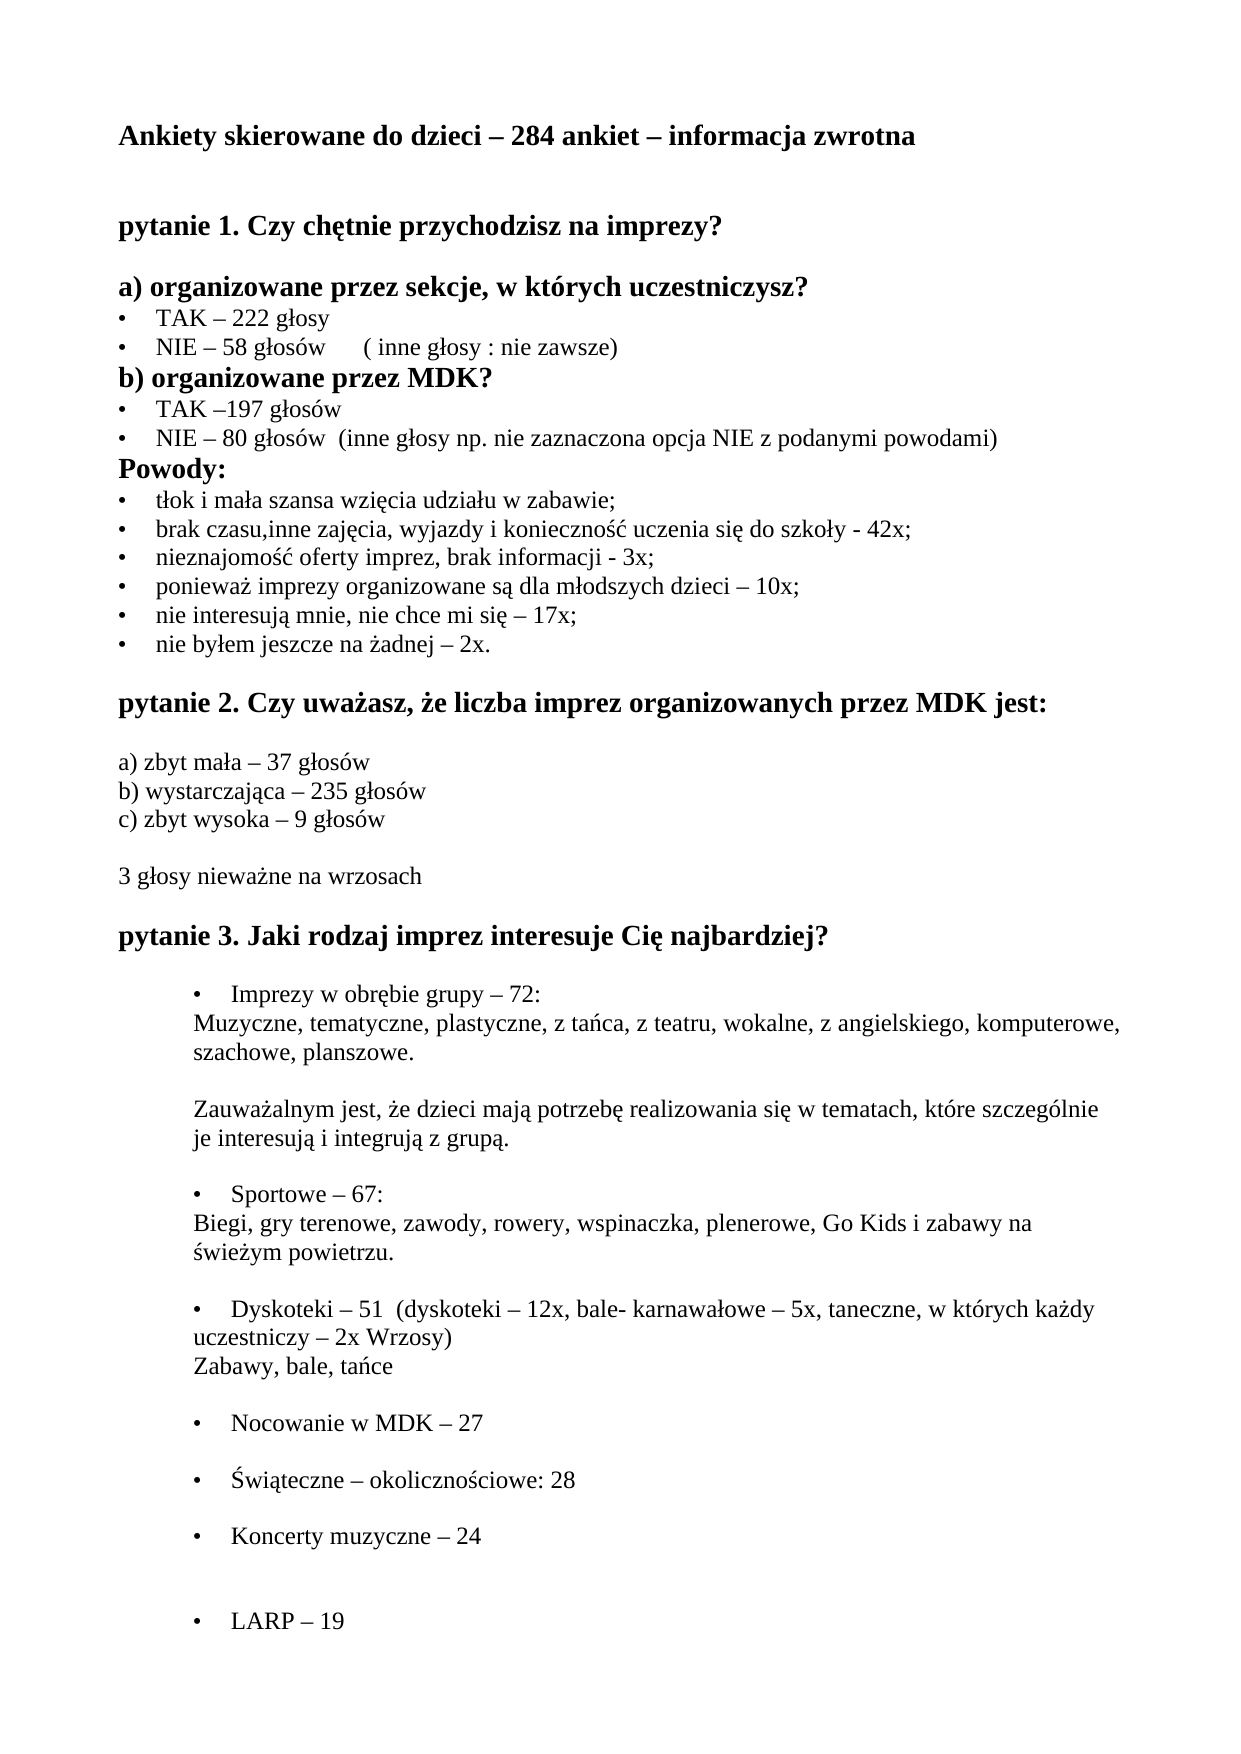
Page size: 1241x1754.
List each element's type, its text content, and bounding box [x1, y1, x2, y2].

list Sportowe – 67: [156, 1179, 1122, 1208]
list LARP – 19 [156, 1606, 1122, 1635]
text pytanie 2. Czy uważasz, że liczba imprez organizowanych przez MDK jest: [118, 685, 1122, 719]
text c) zbyt wysoka – 9 głosów [118, 804, 1122, 833]
text Biegi, gry terenowe, zawody, rowery, wspinaczka, plenerowe, Go Kids i zabawy na świeżym powietrzu. [193, 1208, 1122, 1266]
list ponieważ imprezy organizowane są dla młodszych dzieci – 10x; [81, 571, 1122, 600]
text pytanie 1. Czy chętnie przychodzisz na imprezy? [118, 208, 1122, 241]
list brak czasu,inne zajęcia, wyjazdy i konieczność uczenia się do szkoły - 42x; [81, 514, 1122, 542]
text Muzyczne, tematyczne, plastyczne, z tańca, z teatru, wokalne, z angielskiego, komputerowe, szachowe, planszowe. [193, 1008, 1122, 1066]
list TAK –197 głosów [81, 394, 1122, 423]
text Zabawy, bale, tańce [193, 1351, 1122, 1380]
text a) organizowane przez sekcje, w których uczestniczysz? [118, 269, 1122, 303]
list Nocowanie w MDK – 27 [156, 1408, 1122, 1437]
text a) zbyt mała – 37 głosów [118, 747, 1122, 776]
list Świąteczne – okolicznościowe: 28 [156, 1465, 1122, 1493]
text 3 głosy nieważne na wrzosach [118, 861, 1122, 890]
list NIE – 80 głosów (inne głosy np. nie zaznaczona opcja NIE z podanymi powodami) [81, 423, 1122, 451]
list TAK – 222 głosy [81, 303, 1122, 332]
text Powody: [118, 451, 1122, 485]
list nie interesują mnie, nie chce mi się – 17x; [81, 600, 1122, 629]
text b) wystarczająca – 235 głosów [118, 776, 1122, 804]
text b) organizowane przez MDK? [118, 360, 1122, 394]
list nie byłem jeszcze na żadnej – 2x. [81, 629, 1122, 657]
list nieznajomość oferty imprez, brak informacji - 3x; [81, 542, 1122, 571]
text Zauważalnym jest, że dzieci mają potrzebę realizowania się w tematach, które szczególnie je interesują i integrują z grupą. [193, 1094, 1122, 1151]
list tłok i mała szansa wzięcia udziału w zabawie; [81, 485, 1122, 514]
text pytanie 3. Jaki rodzaj imprez interesuje Cię najbardziej? [118, 918, 1122, 952]
list Dyskoteki – 51 (dyskoteki – 12x, bale- karnawałowe – 5x, taneczne, w których każdy uczestniczy – 2x Wrzosy) [156, 1294, 1122, 1351]
list Imprezy w obrębie grupy – 72: [156, 979, 1122, 1008]
text Ankiety skierowane do dzieci – 284 ankiet – informacja zwrotna [118, 118, 1122, 152]
list Koncerty muzyczne – 24 [156, 1521, 1122, 1550]
list NIE – 58 głosów ( inne głosy : nie zawsze) [81, 332, 1122, 360]
